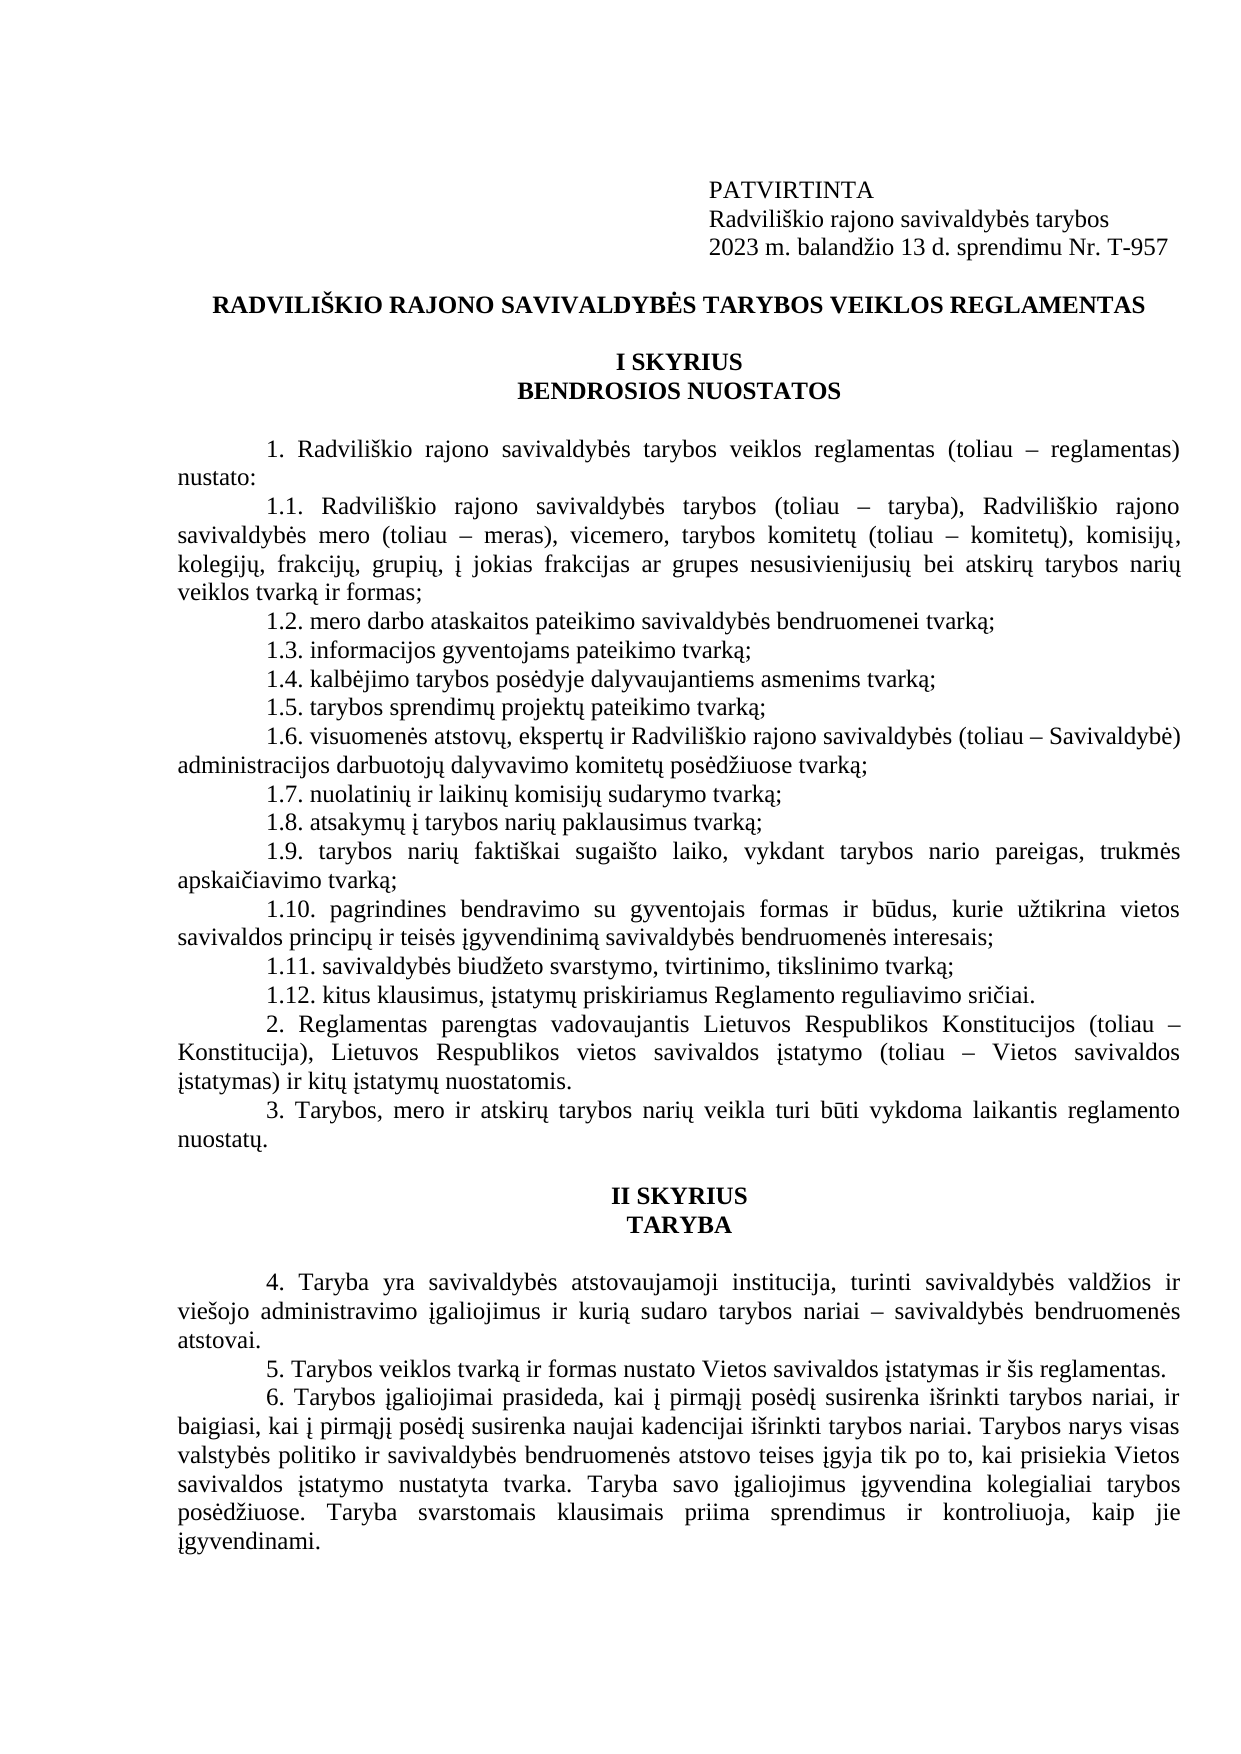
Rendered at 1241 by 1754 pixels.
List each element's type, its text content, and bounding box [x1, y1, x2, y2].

text PATVIRTINTA [447, 175, 1181, 204]
text 1.8. atsakymų į tarybos narių paklausimus tvarką; [177, 807, 1181, 836]
text 1. Radviliškio rajono savivaldybės tarybos veiklos reglamentas (toliau – reglamentas) nustato: [177, 434, 1181, 491]
text BENDROSIOS NUOSTATOS [177, 376, 1181, 405]
text 2. Reglamentas parengtas vadovaujantis Lietuvos Respublikos Konstitucijos (toliau –Konstitucija), Lietuvos Respublikos vietos savivaldos įstatymo (toliau – Vietos savivaldos įstatymas) ir kitų įstatymų nuostatomis. [177, 1009, 1181, 1095]
text Radviliškio rajono savivaldybės tarybos [447, 204, 1181, 232]
text 1.11. savivaldybės biudžeto svarstymo, tvirtinimo, tikslinimo tvarką; [177, 951, 1181, 980]
text I SKYRIUS [177, 347, 1181, 376]
text 1.3. informacijos gyventojams pateikimo tvarką; [177, 635, 1181, 664]
text 5. Tarybos veiklos tvarką ir formas nustato Vietos savivaldos įstatymas ir šis reglamentas. [177, 1354, 1181, 1382]
text 1.6. visuomenės atstovų, ekspertų ir Radviliškio rajono savivaldybės (toliau – Savivaldybė) administracijos darbuotojų dalyvavimo komitetų posėdžiuose tvarką; [177, 721, 1181, 779]
text 1.10. pagrindines bendravimo su gyventojais formas ir būdus, kurie užtikrina vietos savivaldos principų ir teisės įgyvendinimą savivaldybės bendruomenės interesais; [177, 894, 1181, 951]
text 1.1. Radviliškio rajono savivaldybės tarybos (toliau – taryba), Radviliškio rajono savivaldybės mero (toliau – meras), vicemero, tarybos komitetų (toliau – komitetų), komisijų, kolegijų, frakcijų, grupių, į jokias frakcijas ar grupes nesusivienijusių bei atskirų tarybos narių veiklos tvarką ir formas; [177, 491, 1181, 606]
text 1.5. tarybos sprendimų projektų pateikimo tvarką; [177, 692, 1181, 721]
text 2023 m. balandžio 13 d. sprendimu Nr. T-957 [447, 232, 1181, 261]
text 1.4. kalbėjimo tarybos posėdyje dalyvaujantiems asmenims tvarką; [177, 664, 1181, 692]
text 3. Tarybos, mero ir atskirų tarybos narių veikla turi būti vykdoma laikantis reglamento nuostatų. [177, 1095, 1181, 1152]
text RADVILIŠKIO RAJONO SAVIVALDYBĖS TARYBOS VEIKLOS REGLAMENTAS [177, 290, 1181, 319]
text 1.2. mero darbo ataskaitos pateikimo savivaldybės bendruomenei tvarką; [177, 606, 1181, 635]
text TARYBA [177, 1210, 1181, 1239]
text 1.7. nuolatinių ir laikinų komisijų sudarymo tvarką; [177, 779, 1181, 807]
text 6. Tarybos įgaliojimai prasideda, kai į pirmąjį posėdį susirenka išrinkti tarybos nariai, ir baigiasi, kai į pirmąjį posėdį susirenka naujai kadencijai išrinkti tarybos nariai. Tarybos narys visas valstybės politiko ir savivaldybės bendruomenės atstovo teises įgyja tik po to, kai prisiekia Vietos savivaldos įstatymo nustatyta tvarka. Taryba savo įgaliojimus įgyvendina kolegialiai tarybos posėdžiuose. Taryba svarstomais klausimais priima sprendimus ir kontroliuoja, kaip jie įgyvendinami. [177, 1382, 1181, 1555]
text 1.12. kitus klausimus, įstatymų priskiriamus Reglamento reguliavimo sričiai. [177, 980, 1181, 1009]
text II SKYRIUS [177, 1181, 1181, 1210]
text 1.9. tarybos narių faktiškai sugaišto laiko, vykdant tarybos nario pareigas, trukmės apskaičiavimo tvarką; [177, 836, 1181, 894]
text 4. Taryba yra savivaldybės atstovaujamoji institucija, turinti savivaldybės valdžios ir viešojo administravimo įgaliojimus ir kurią sudaro tarybos nariai – savivaldybės bendruomenės atstovai. [177, 1267, 1181, 1354]
